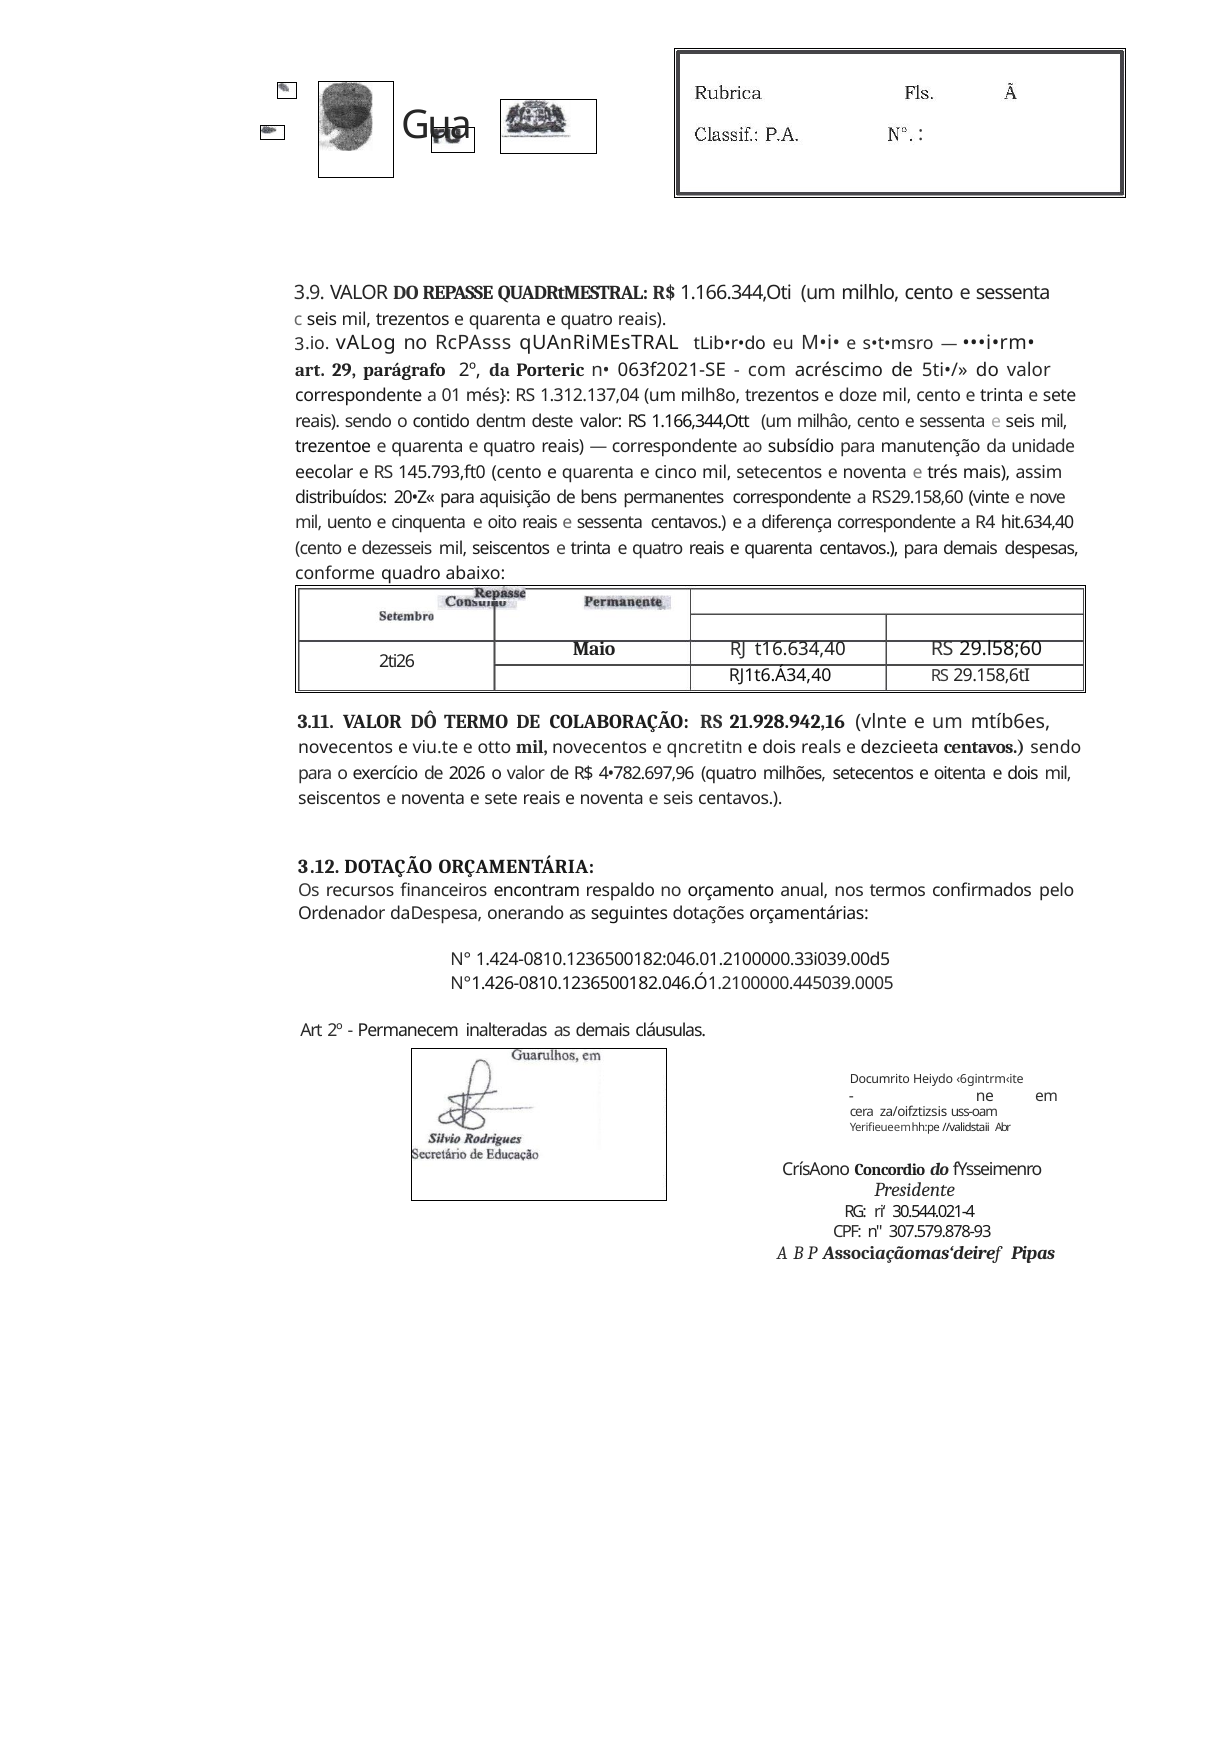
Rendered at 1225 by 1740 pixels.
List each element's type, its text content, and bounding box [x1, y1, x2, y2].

text RG: ri‘ 30.544.021-4 [844, 1202, 1084, 1221]
text 3 [298, 855, 310, 878]
text RJ t16.634,40 [729, 638, 872, 660]
text RJ1t6.Á34,40 [729, 665, 873, 685]
text (cento e dezesseis mil, seiscentos e trinta e quatro reais e quarenta centavos.), para demais despesas, [295, 539, 1121, 558]
text Art 2º - Permanecem inalteradas as demais cláusulas. [300, 1021, 748, 1041]
text ne [976, 1087, 1035, 1105]
text Ordenador daDespesa, onerando as seguintes dotações orçamentárias: [298, 903, 1122, 923]
text .12. DOTAÇÃO ORÇAMENTÁRIA: [310, 855, 635, 878]
picture [278, 83, 296, 98]
text RS 29.l58;60 [931, 638, 1064, 660]
text Documrito Heiydo ‹6gintrm‹ite [849, 1072, 1051, 1087]
text em [1035, 1087, 1083, 1105]
text Yerifieueemhh:pe //validstaii Abr [849, 1121, 1046, 1134]
text eecolar e RS 145.793,ft0 (cento e quarenta e cinco mil, setecentos e noventa e trés mais), assim [295, 462, 1121, 482]
picture [432, 147, 474, 152]
text RS 29.158,6tI [931, 665, 1065, 685]
picture [261, 126, 284, 139]
text .9. VALOR DO REPASSE QUADRtMESTRAL: R$ 1.166.344,Oti (um milhlo, cento e sessenta [305, 281, 1120, 304]
text : [918, 122, 949, 144]
text c seis mil, trezentos e quarenta e quatro reais). [293, 309, 1120, 329]
picture [412, 1049, 666, 1200]
text N° 1.424-0810.1236500182:046.01.2100000.33i039.00d5 [450, 949, 963, 969]
text Presidente [874, 1180, 1084, 1201]
text 3.11. VALOR DÔ TERMO DE COLABORAÇÃO: RS 21.928.942,16 (vlnte e um mtíb6es, [297, 710, 1122, 733]
text distribuídos: 20•Z« para aquisição de bens permanentes correspondente a RS29.158,60 (vinte e nove [295, 488, 1121, 507]
picture [675, 49, 1125, 197]
picture [319, 82, 393, 177]
text .io. vALog no RcPAsss qUAnRiMEsTRAL tLib•r•do eu M•i• e s•t•msro — •••i•rm• [305, 332, 1120, 354]
text reais). sendo o contido dentm deste valor: RS 1.166,344,Ott (um milhâo, cento e sessenta e seis mil, [295, 412, 1121, 431]
text novecentos e viu.te e otto mil, novecentos e qncretitn e dois reals e dezcieeta centavos.) sendo [298, 736, 1121, 758]
picture [501, 100, 596, 153]
text Gua [401, 103, 501, 147]
text CrísAono Concordio do fYsseimenro [782, 1159, 1084, 1180]
text Maio [573, 638, 623, 660]
text 3 [294, 334, 330, 354]
text CPF: n" 307.579.878-93 [833, 1223, 1084, 1242]
text Os recursos financeiros encontram respaldo no orçamento anual, nos termos confirmados pelo [298, 880, 1122, 900]
text seiscentos e noventa e sete reais e noventa e seis centavos.). [298, 788, 1121, 809]
text correspondente a 01 més}: RS 1.312.137,04 (um milh8o, trezentos e doze mil, cento e trinta e sete [295, 386, 1121, 406]
text 3 [293, 282, 305, 304]
text para o exercício de 2026 o valor de R$ 4•782.697,96 (quatro milhões, setecentos e oitenta e dois mil, [298, 764, 1121, 783]
text A B P Associaçãomas‘deiref Pipas [777, 1242, 1084, 1263]
picture [296, 586, 1085, 692]
text art. 29, parágrafo 2º, da Porteric n• 063f2021-SE - com acréscimo de 5ti•/» do valor [295, 358, 1121, 380]
text mil, uento e cinquenta e oito reais e sessenta centavos.) e a diferença correspondente a R4 hit.634,40 [295, 513, 1121, 533]
text 2ti26 [379, 652, 442, 671]
text conforme quadro abaixo: [295, 564, 1121, 584]
text N°1.426-0810.1236500182.046.Ó1.2100000.445039.0005 [450, 973, 963, 993]
text cera za/oifztizsis uss-oam [849, 1105, 1046, 1120]
text - [849, 1087, 880, 1105]
text trezentoe e quarenta e quatro reais) — correspondente ao subsídio para manutenção da unidade [295, 436, 1121, 457]
